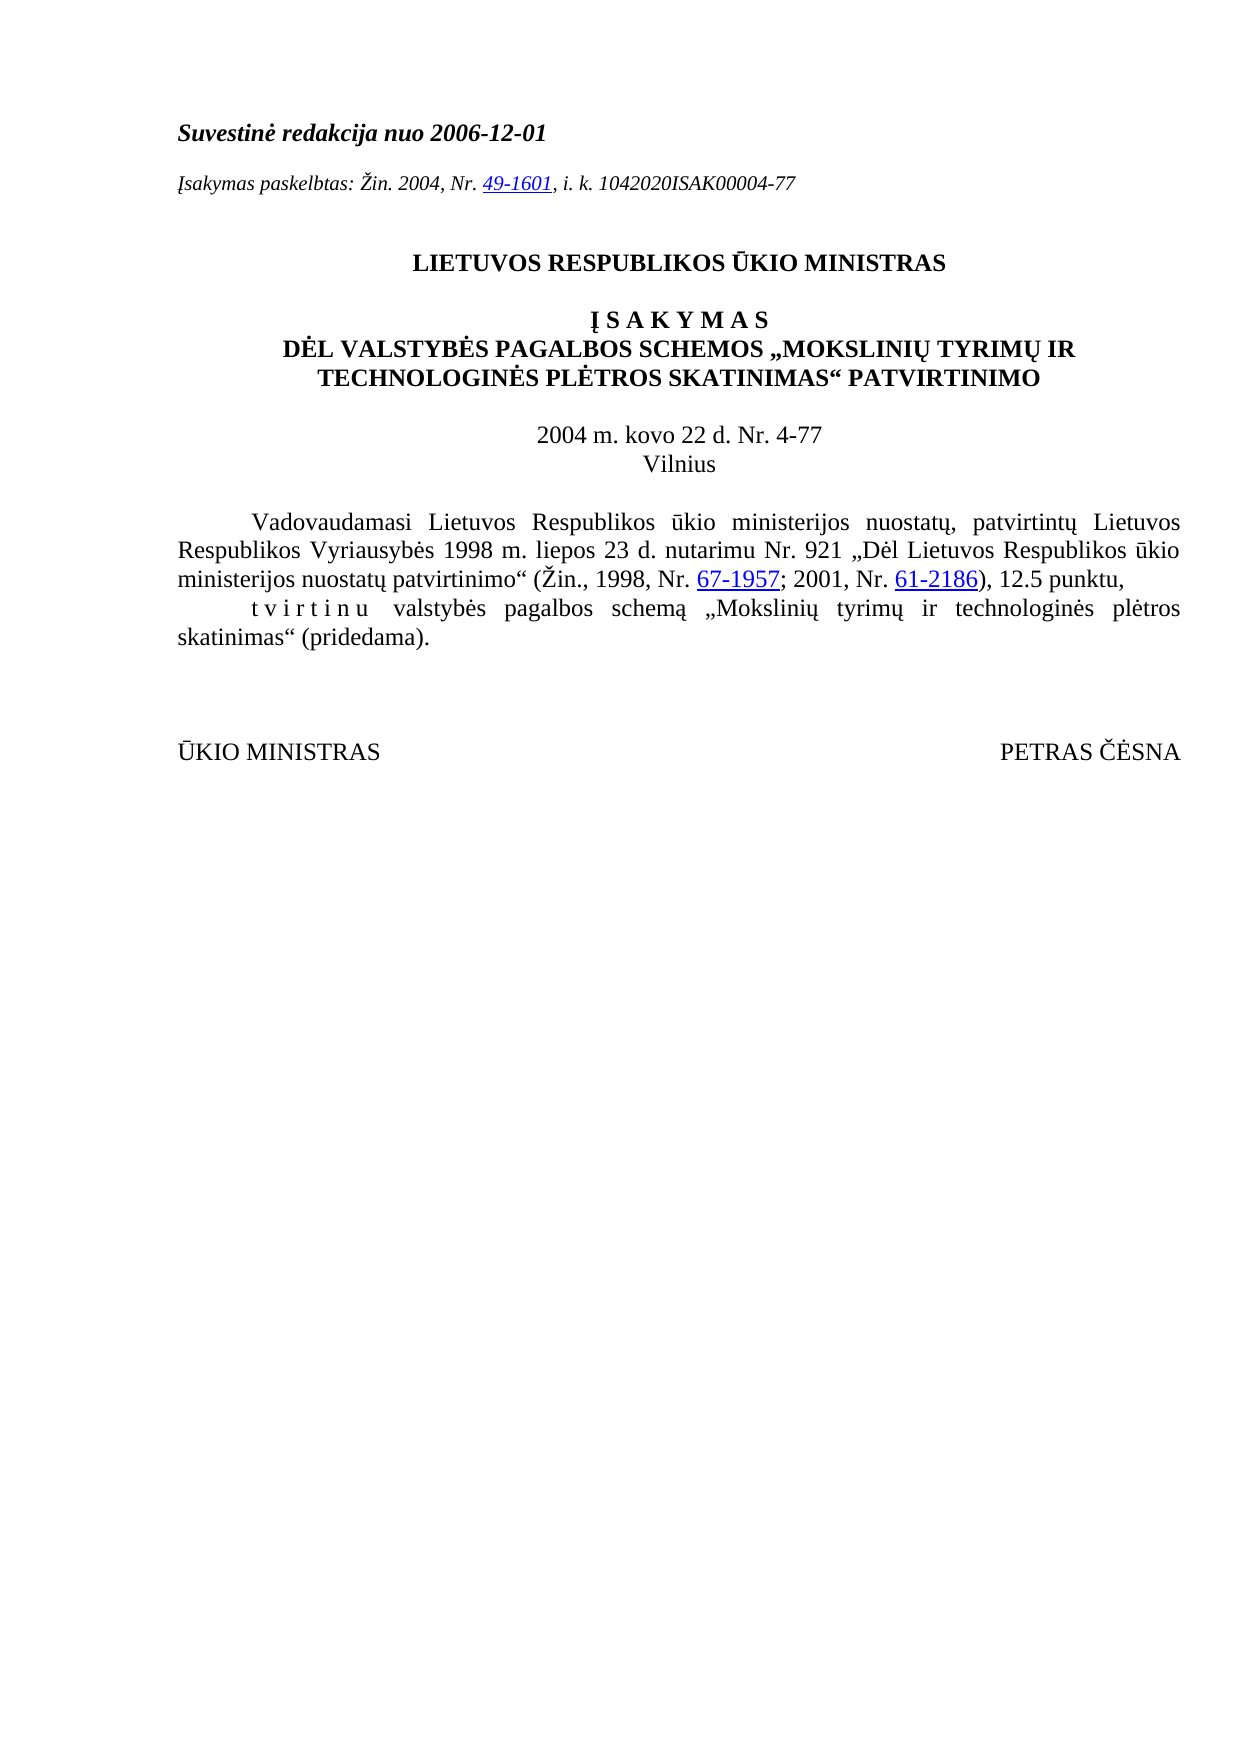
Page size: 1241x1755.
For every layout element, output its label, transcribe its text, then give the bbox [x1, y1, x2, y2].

text Vadovaudamasi Lietuvos Respublikos ūkio ministerijos nuostatų, patvirtintų Lietuvos Respublikos Vyriausybės 1998 m. liepos 23 d. nutarimu Nr. 921 „Dėl Lietuvos Respublikos ūkio ministerijos nuostatų patvirtinimo“ (Žin., 1998, Nr. 67-1957; 2001, Nr. 61-2186), 12.5 punktu, [177, 507, 1181, 593]
text Įsakymas paskelbtas: Žin. 2004, Nr. 49-1601, i. k. 1042020ISAK00004-77 [177, 171, 1181, 195]
text Vilnius [177, 449, 1181, 478]
text Į S A K Y M A S [177, 305, 1181, 334]
text tvirtinu valstybės pagalbos schemą „Mokslinių tyrimų ir technologinės plėtros skatinimas“ (pridedama). [177, 593, 1181, 650]
text Ūkio ministras Petras Čėsna [177, 737, 1181, 765]
text Suvestinė redakcija nuo 2006-12-01 [177, 118, 1181, 147]
text LIETUVOS RESPUBLIKOS ŪKIO MINISTRAS [177, 248, 1181, 277]
text 2004 m. kovo 22 d. Nr. 4-77 [177, 420, 1181, 449]
text DĖL VALSTYBĖS PAGALBOS SCHEMOS „MOKSLINIŲ TYRIMŲ IR TECHNOLOGINĖS PLĖTROS SKATINIMAS“ PATVIRTINIMO [177, 334, 1181, 392]
